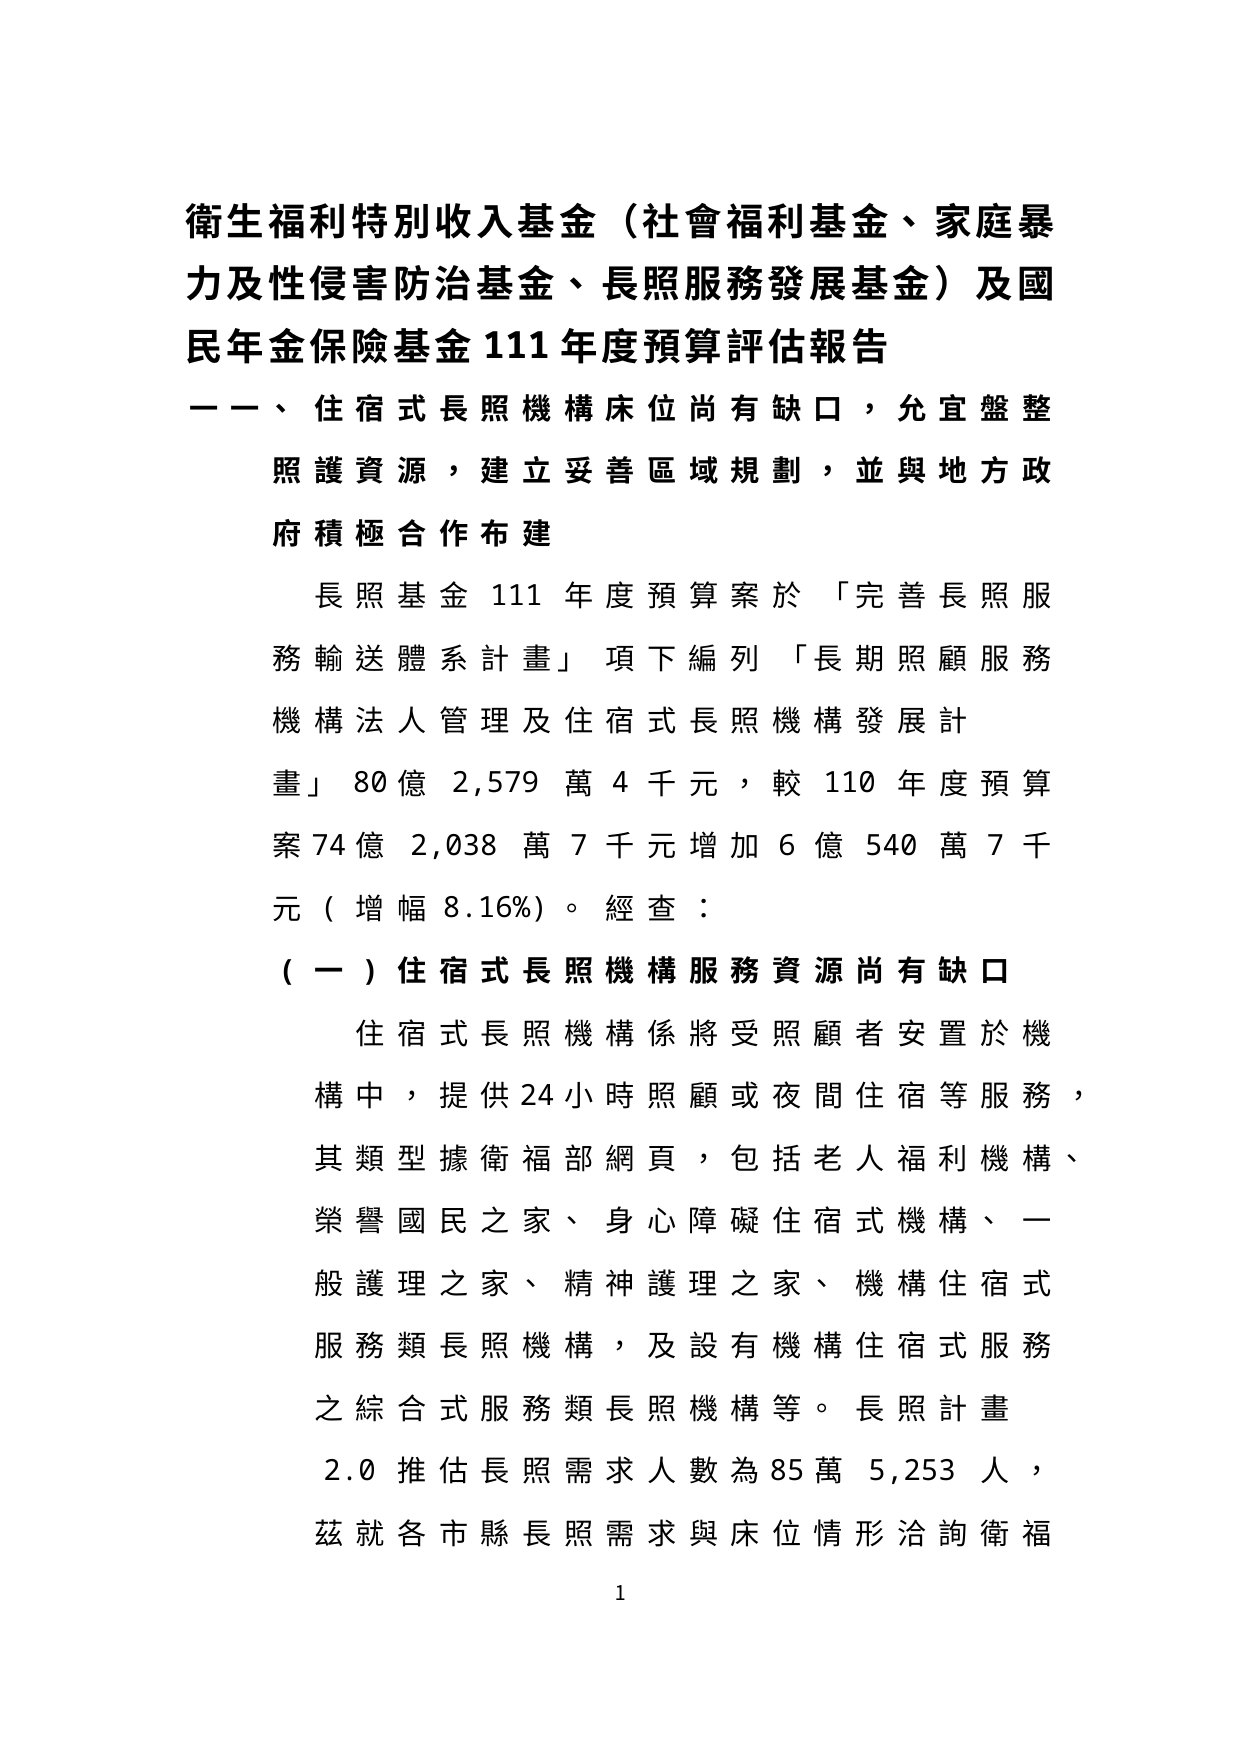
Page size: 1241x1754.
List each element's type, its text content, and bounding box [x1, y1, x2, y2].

text 住宿式長照機構係將受照顧者安置於機構中，提供24小時照顧或夜間住宿等服務，其類型據衛福部網頁，包括老人福利機構、榮譽國民之家、身心障礙住宿式機構、一般護理之家、精神護理之家、機構住宿式服務類長照機構，及設有機構住宿式服務之綜合式服務類長照機構等。長照計畫2.0推估長照需求人數為85萬5,253人，茲就各市縣長照需求與床位情形洽詢衛福部長照司據復，基於住宿式長照機構需求使用者為中、重度失能者，以長照失能人口68萬5,271人之20%高推估需求人數，長照住宿需求人數約13萬7,054人，扣除截至110年6月底止，全國地方政府已設立之住宿式長照機構資源共1,666家，可供給10萬9,355床後，尚有缺額2萬7,699床，惟衛福部未能提供最近一期市縣別盤點明細。 [271, 990, 1058, 1552]
text 衛生福利特別收入基金（社會福利基金、家庭暴力及性侵害防治基金、長照服務發展基金）及國民年金保險基金111年度預算評估報告 [183, 177, 1058, 365]
text (一)住宿式長照機構服務資源尚有缺口 [242, 927, 1058, 990]
text 長照基金111年度預算案於「完善長照服務輸送體系計畫」項下編列「長期照顧服務機構法人管理及住宿式長照機構發展計畫」80億2,579萬4千元，較110年度預算案74億2,038萬7千元增加6億540萬7千元(增幅8.16%)。經查： [242, 552, 1058, 927]
text 一一、住宿式長照機構床位尚有缺口，允宜盤整照護資源，建立妥善區域規劃，並與地方政府積極合作布建 [183, 365, 1058, 552]
